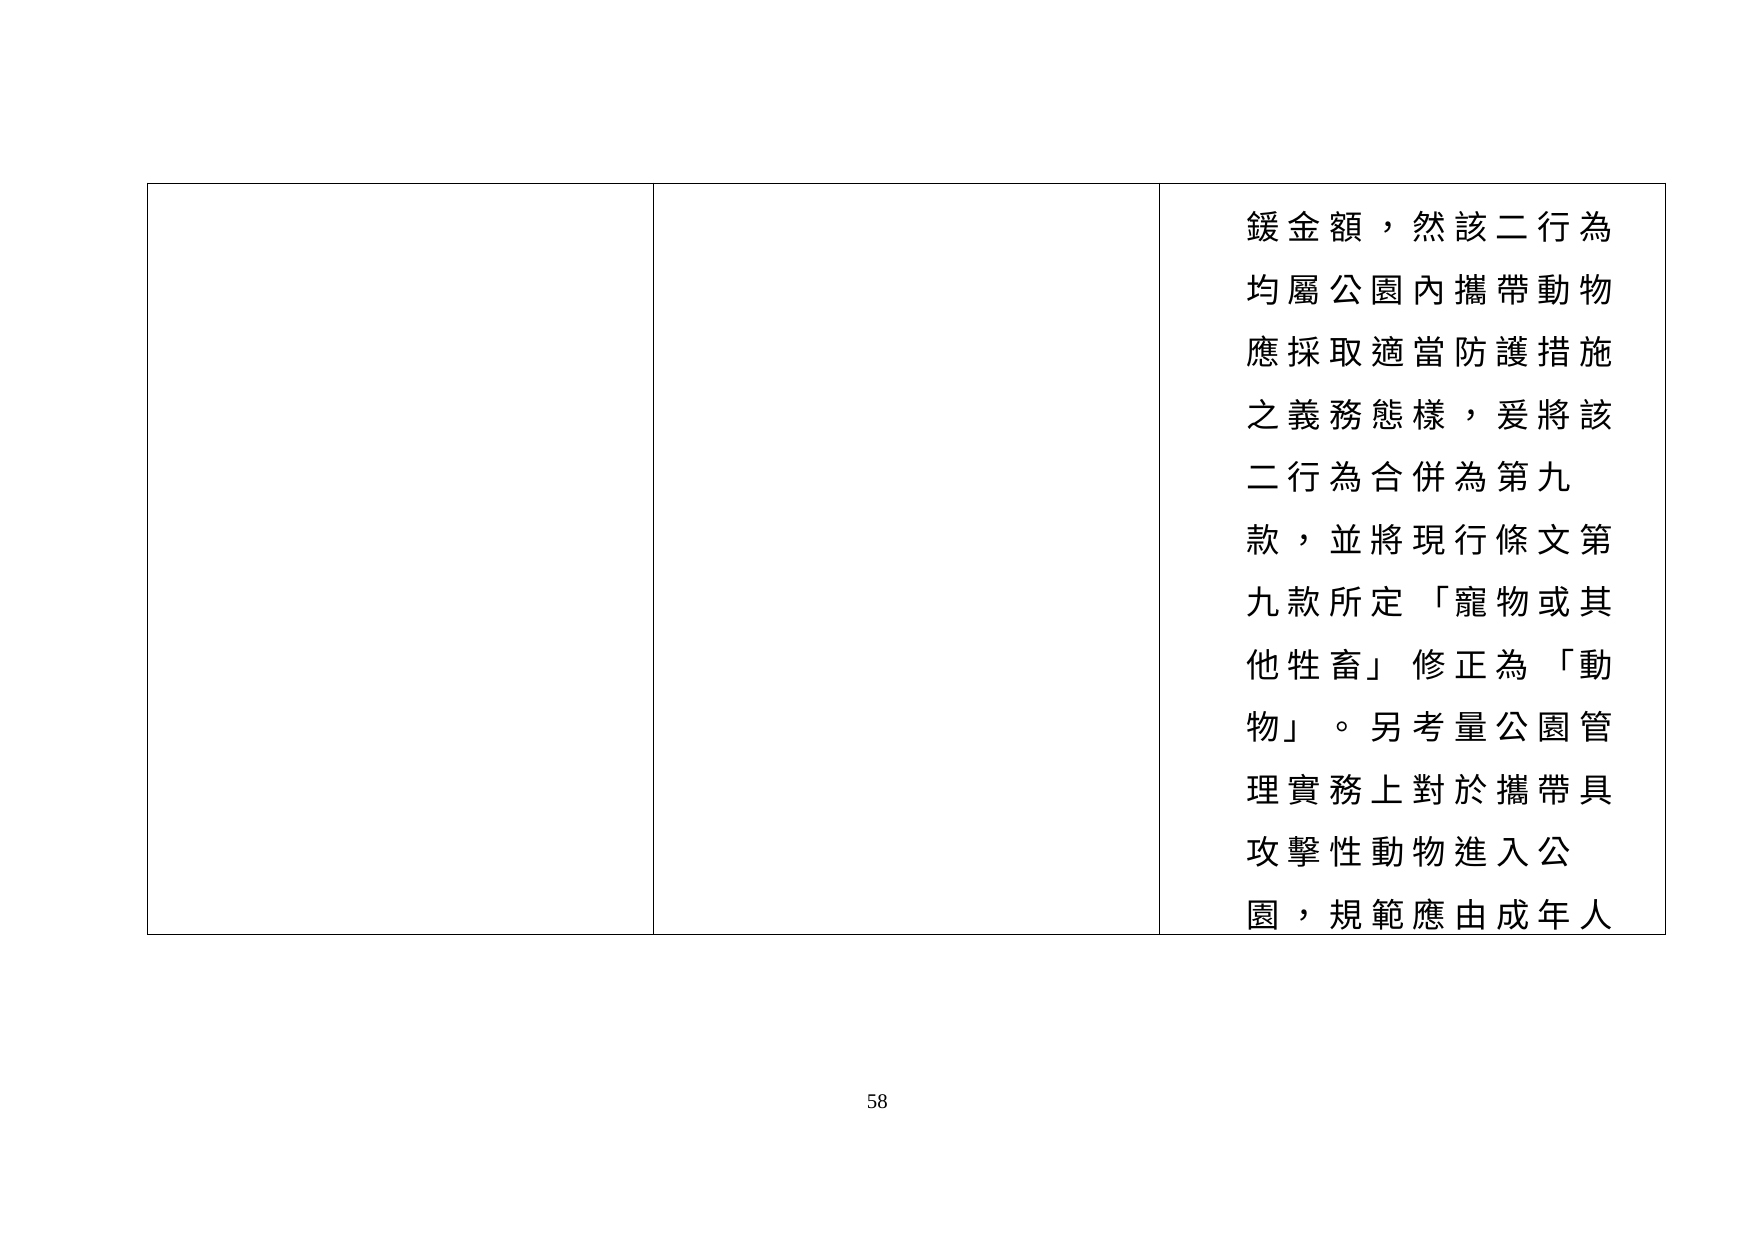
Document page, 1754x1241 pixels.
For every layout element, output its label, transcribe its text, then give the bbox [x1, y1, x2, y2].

table_cell [654, 184, 1159, 933]
table_cell [148, 184, 653, 933]
table_cell 鍰金額，然該二行為均屬公園內攜帶動物應採取適當防護措施之義務態樣，爰將該二行為合併為第九款，並將現行條文第九款所定「寵物或其他牲畜」修正為「動物」。另考量公園管理實務上對於攜帶具攻擊性動物進入公園，規範應由成年人 [1160, 184, 1665, 933]
